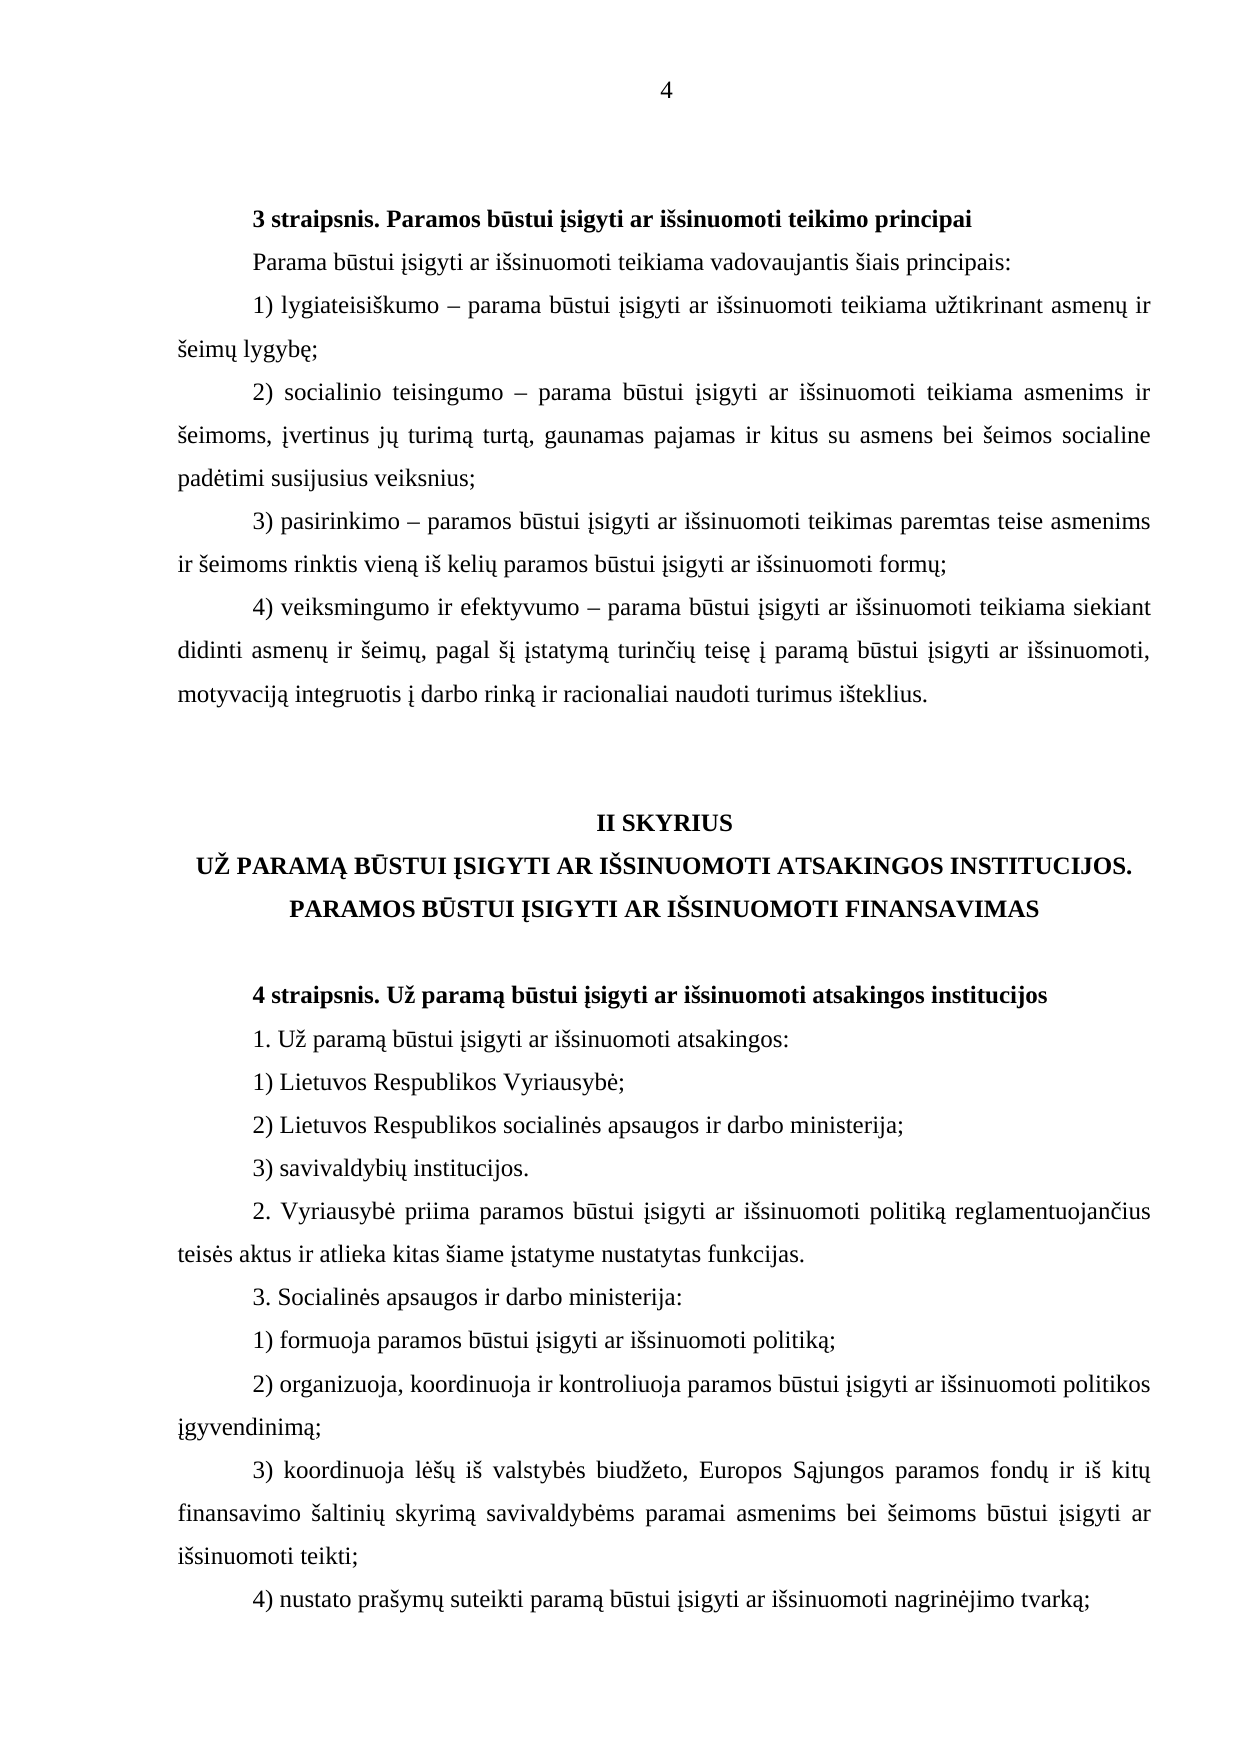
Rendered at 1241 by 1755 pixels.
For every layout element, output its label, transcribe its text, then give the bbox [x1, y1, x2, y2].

text 4) veiksmingumo ir efektyvumo – parama būstui įsigyti ar išsinuomoti teikiama siekiant didinti asmenų ir šeimų, pagal šį įstatymą turinčių teisę į paramą būstui įsigyti ar išsinuomoti, motyvaciją integruotis į darbo rinką ir racionaliai naudoti turimus išteklius. [177, 592, 1152, 707]
text 1) Lietuvos Respublikos Vyriausybė; [177, 1067, 1152, 1096]
text 1. Už paramą būstui įsigyti ar išsinuomoti atsakingos: [177, 1024, 1152, 1052]
text 1) formuoja paramos būstui įsigyti ar išsinuomoti politiką; [177, 1326, 1152, 1354]
text Parama būstui įsigyti ar išsinuomoti teikiama vadovaujantis šiais principais: [177, 247, 1152, 276]
text UŽ PARAMĄ BŪSTUI ĮSIGYTI AR IŠSINUOMOTI ATSAKINGOS INSTITUCIJOS. PARAMOS BŪSTUI ĮSIGYTI AR IŠSINUOMOTI FINANSAVIMAS [177, 851, 1152, 923]
text 2. Vyriausybė priima paramos būstui įsigyti ar išsinuomoti politiką reglamentuojančius teisės aktus ir atlieka kitas šiame įstatyme nustatytas funkcijas. [177, 1196, 1152, 1268]
text 3) pasirinkimo – paramos būstui įsigyti ar išsinuomoti teikimas paremtas teise asmenims ir šeimoms rinktis vieną iš kelių paramos būstui įsigyti ar išsinuomoti formų; [177, 506, 1152, 578]
text 4) nustato prašymų suteikti paramą būstui įsigyti ar išsinuomoti nagrinėjimo tvarką; [177, 1584, 1152, 1613]
text 4 straipsnis. Už paramą būstui įsigyti ar išsinuomoti atsakingos institucijos [177, 981, 1152, 1009]
text 3) savivaldybių institucijos. [177, 1153, 1152, 1182]
text 1) lygiateisiškumo – parama būstui įsigyti ar išsinuomoti teikiama užtikrinant asmenų ir šeimų lygybę; [177, 291, 1152, 362]
text 3. Socialinės apsaugos ir darbo ministerija: [177, 1282, 1152, 1311]
text 3) koordinuoja lėšų iš valstybės biudžeto, Europos Sąjungos paramos fondų ir iš kitų finansavimo šaltinių skyrimą savivaldybėms paramai asmenims bei šeimoms būstui įsigyti ar išsinuomoti teikti; [177, 1455, 1152, 1570]
text 2) organizuoja, koordinuoja ir kontroliuoja paramos būstui įsigyti ar išsinuomoti politikos įgyvendinimą; [177, 1369, 1152, 1441]
text 2) socialinio teisingumo – parama būstui įsigyti ar išsinuomoti teikiama asmenims ir šeimoms, įvertinus jų turimą turtą, gaunamas pajamas ir kitus su asmens bei šeimos socialine padėtimi susijusius veiksnius; [177, 377, 1152, 492]
text II SKYRIUS [177, 808, 1152, 837]
text 2) Lietuvos Respublikos socialinės apsaugos ir darbo ministerija; [177, 1110, 1152, 1139]
text 3 straipsnis. Paramos būstui įsigyti ar išsinuomoti teikimo principai [177, 204, 1152, 233]
